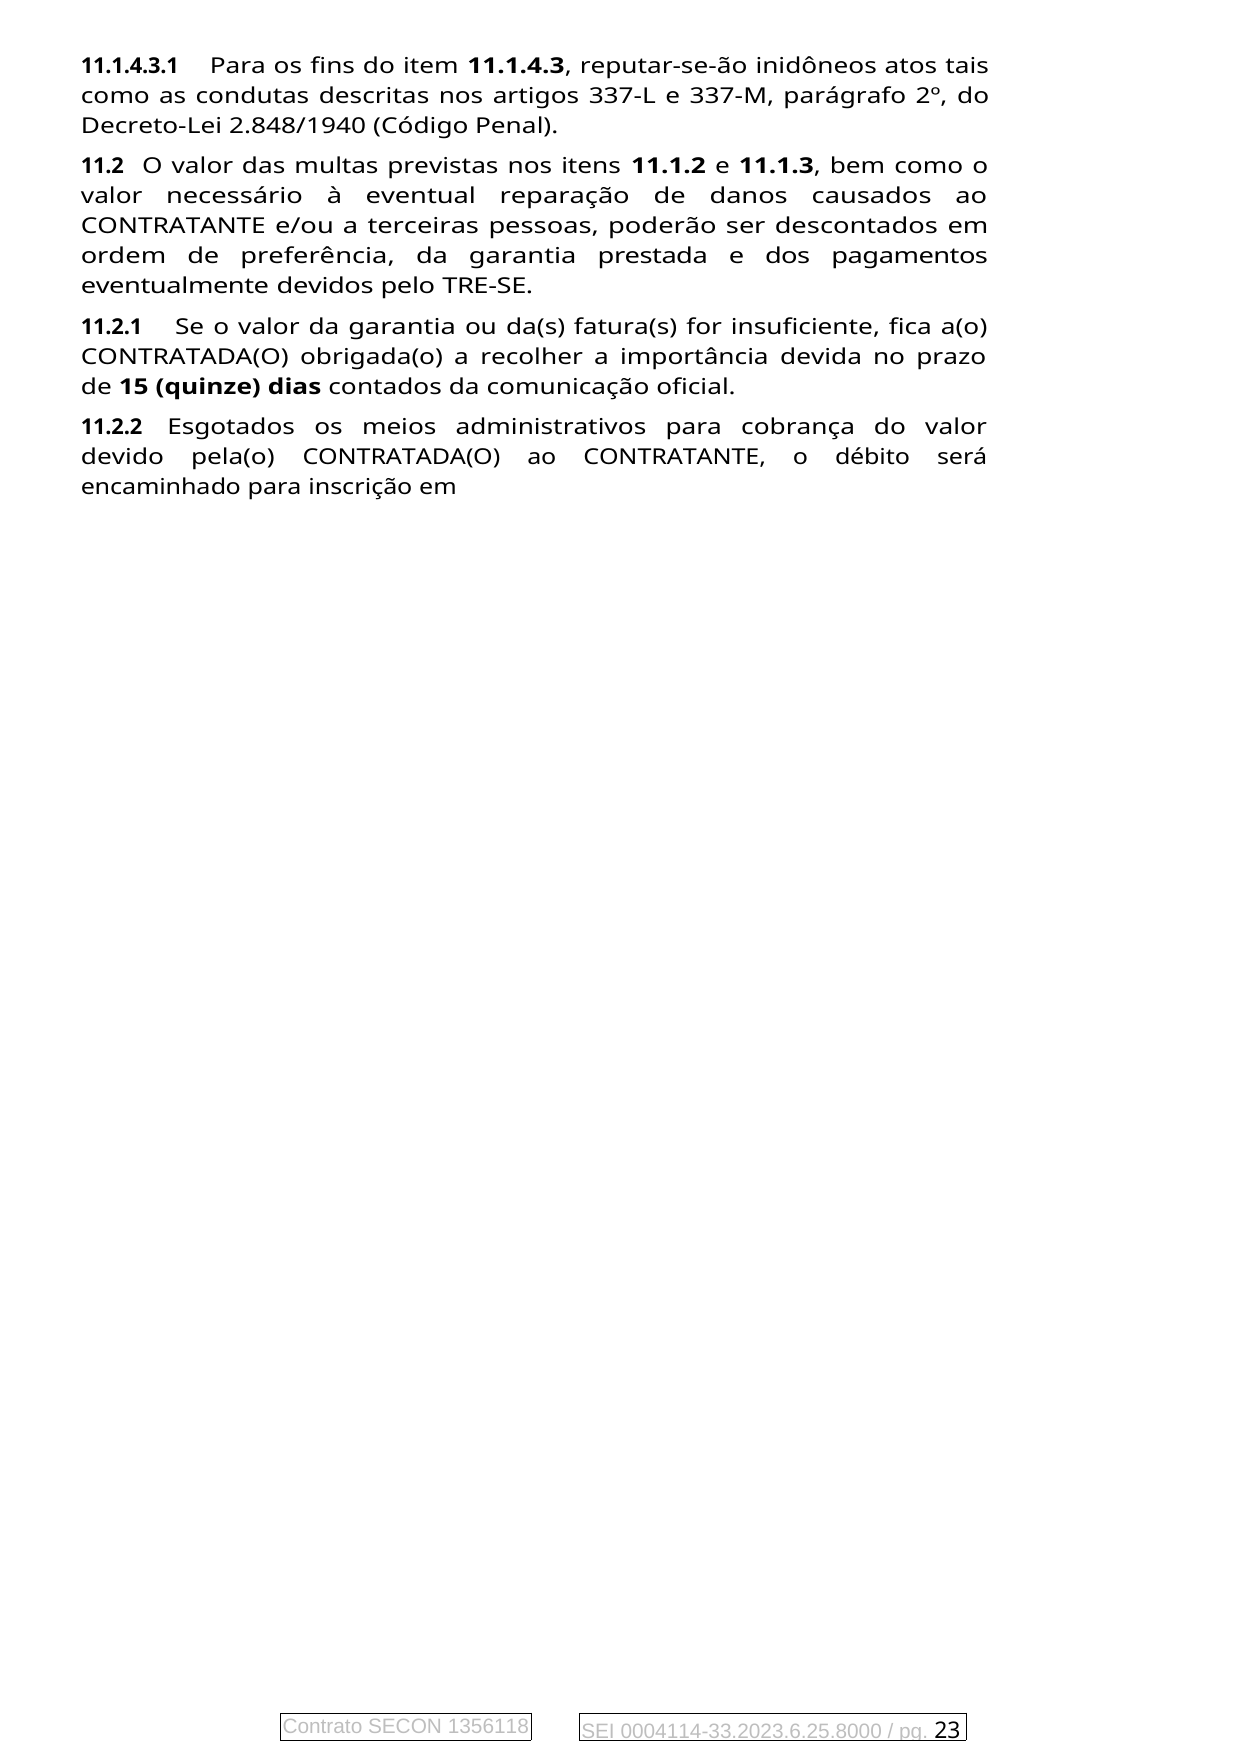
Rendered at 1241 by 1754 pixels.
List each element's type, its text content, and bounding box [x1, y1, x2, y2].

list Para os fins do item 11.1.4.3, reputar-se-ão inidôneos atos tais como as condutas descritas nos artigos 337-L e 337-M, parágrafo 2º, do Decreto-Lei 2.848/1940 (Código Penal). [81, 50, 989, 140]
list Esgotados os meios administrativos para cobrança do valor devido pela(o) CONTRATADA(O) ao CONTRATANTE, o débito será encaminhado para inscrição em [81, 411, 988, 501]
list Se o valor da garantia ou da(s) fatura(s) for insuﬁciente, ﬁca a(o) CONTRATADA(O) obrigada(o) a recolher a importância devida no prazo de 15 (quinze) dias contados da comunicação oficial. [81, 311, 988, 401]
list O valor das multas previstas nos itens 11.1.2 e 11.1.3, bem como o valor necessário à eventual reparação de danos causados ao CONTRATANTE e/ou a terceiras pessoas, poderão ser descontados em ordem de preferência, da garantia prestada e dos pagamentos eventualmente devidos pelo TRE-SE. [81, 150, 988, 300]
